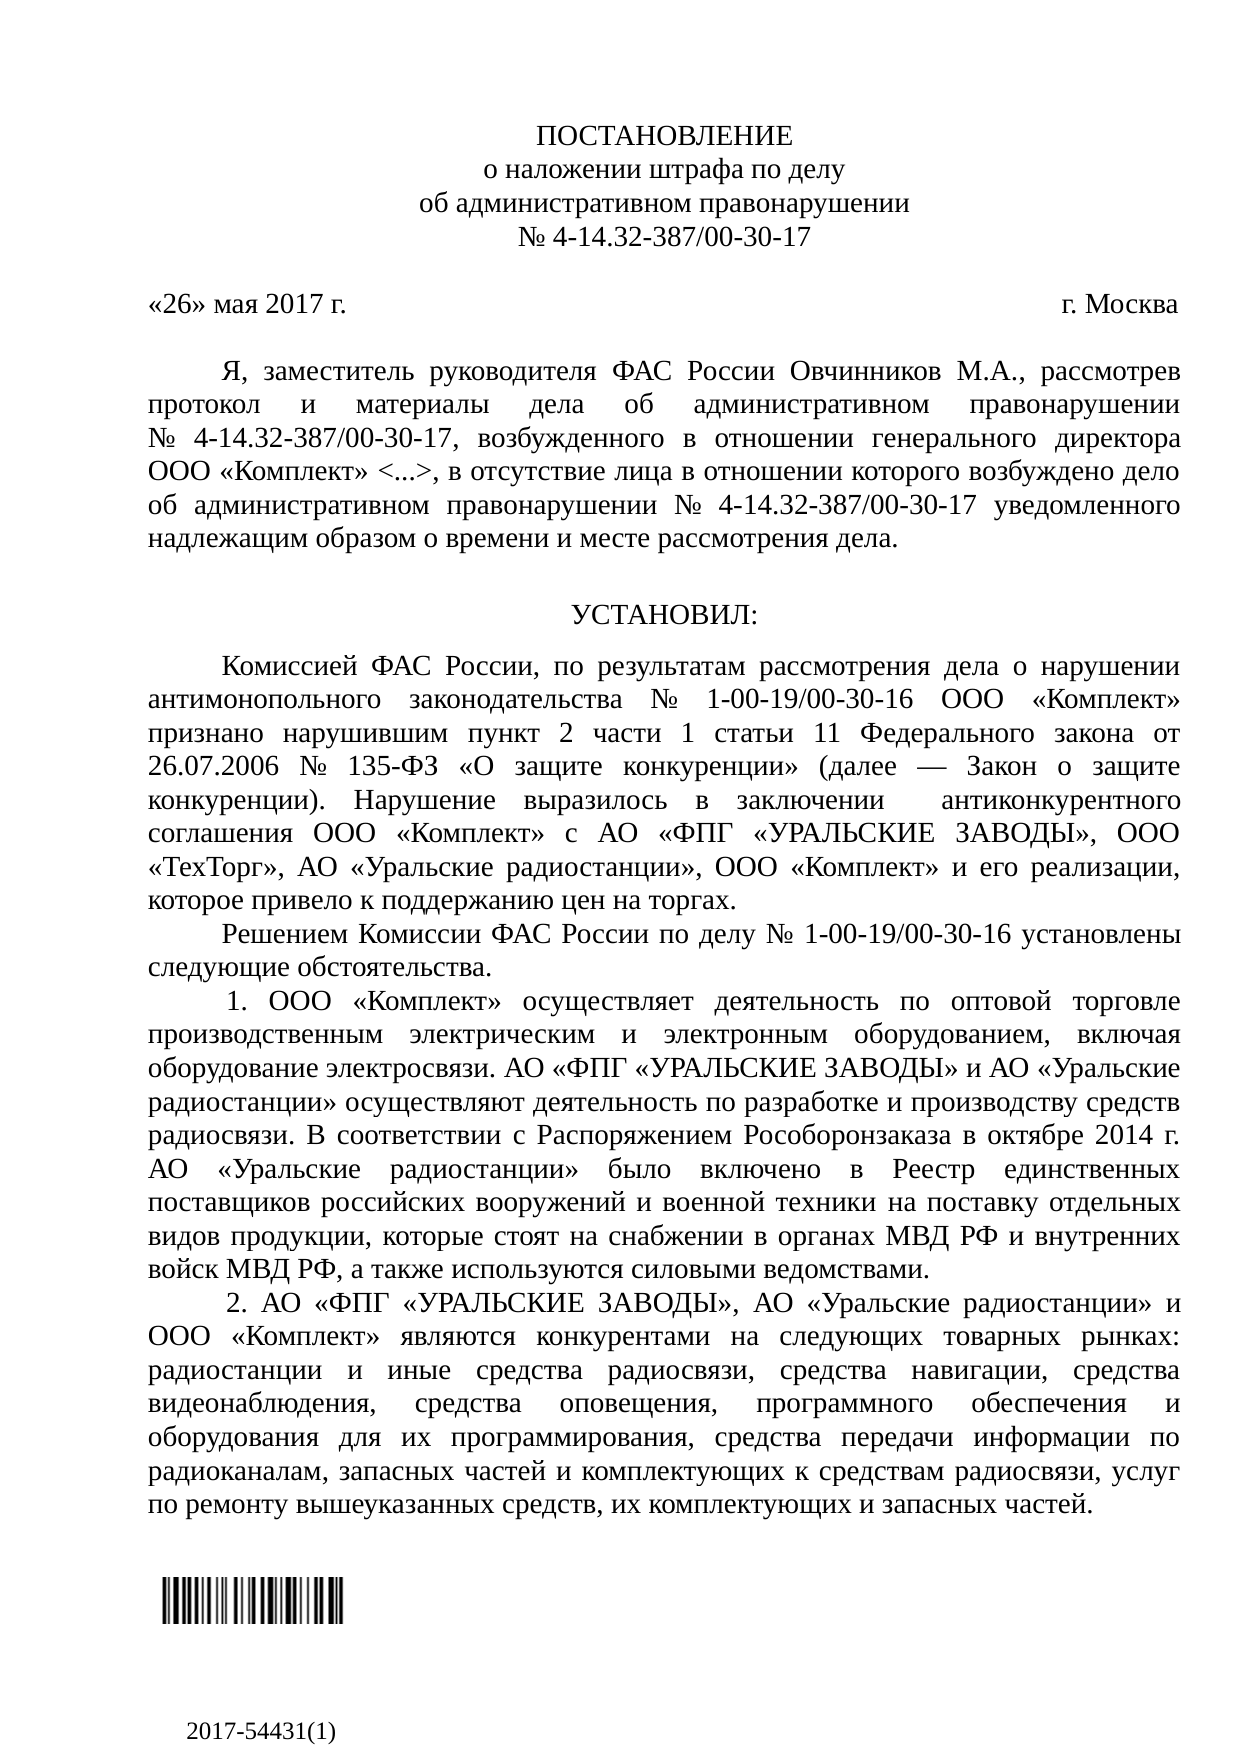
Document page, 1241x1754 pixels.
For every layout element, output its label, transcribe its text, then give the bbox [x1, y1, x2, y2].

text о наложении штрафа по делу [148, 152, 1181, 185]
text об административном правонарушении [148, 185, 1181, 219]
text «26» мая 2017 г. г. Москва [148, 286, 1181, 319]
text № 4-14.32-387/00-30-17 [148, 219, 1181, 252]
text ПОСТАНОВЛЕНИЕ [148, 118, 1181, 152]
text УСТАНОВИЛ: [148, 597, 1181, 631]
picture [147, 1577, 361, 1624]
text Решением Комиссии ФАС России по делу № 1-00-19/00-30-16 установлены следующие обстоятельства. [148, 916, 1181, 983]
text 1. ООО «Комплект» осуществляет деятельность по оптовой торговле производственным электрическим и электронным оборудованием, включая оборудование электросвязи. АО «ФПГ «УРАЛЬСКИЕ ЗАВОДЫ» и АО «Уральские радиостанции» осуществляют деятельность по разработке и производству средств радиосвязи. В соответствии с Распоряжением Рособоронзаказа в октябре 2014 г. АО «Уральские радиостанции» было включено в Реестр единственных поставщиков российских вооружений и военной техники на поставку отдельных видов продукции, которые стоят на снабжении в органах МВД РФ и внутренних войск МВД РФ, а также используются силовыми ведомствами. [148, 983, 1181, 1285]
text 2. АО «ФПГ «УРАЛЬСКИЕ ЗАВОДЫ», АО «Уральские радиостанции» и ООО «Комплект» являются конкурентами на следующих товарных рынках: радиостанции и иные средства радиосвязи, средства навигации, средства видеонаблюдения, средства оповещения, программного обеспечения и оборудования для их программирования, средства передачи информации по радиоканалам, запасных частей и комплектующих к средствам радиосвязи, услуг по ремонту вышеуказанных средств, их комплектующих и запасных частей. [148, 1285, 1181, 1520]
text Я, заместитель руководителя ФАС России Овчинников М.А., рассмотрев протокол и материалы дела об административном правонарушении № 4-14.32-387/00-30-17, возбужденного в отношении генерального директора ООО «Комплект» <...>, в отсутствие лица в отношении которого возбуждено дело об административном правонарушении № 4-14.32-387/00-30-17 уведомленного надлежащим образом о времени и месте рассмотрения дела. [148, 353, 1181, 554]
text Комиссией ФАС России, по результатам рассмотрения дела о нарушении антимонопольного законодательства № 1-00-19/00-30-16 ООО «Комплект» признано нарушившим пункт 2 части 1 статьи 11 Федерального закона от 26.07.2006 № 135-ФЗ «О защите конкуренции» (далее — Закон о защите конкуренции). Нарушение выразилось в заключении антиконкурентного соглашения ООО «Комплект» с АО «ФПГ «УРАЛЬСКИЕ ЗАВОДЫ», ООО «ТехТорг», АО «Уральские радиостанции», ООО «Комплект» и его реализации, которое привело к поддержанию цен на торгах. [148, 648, 1181, 916]
